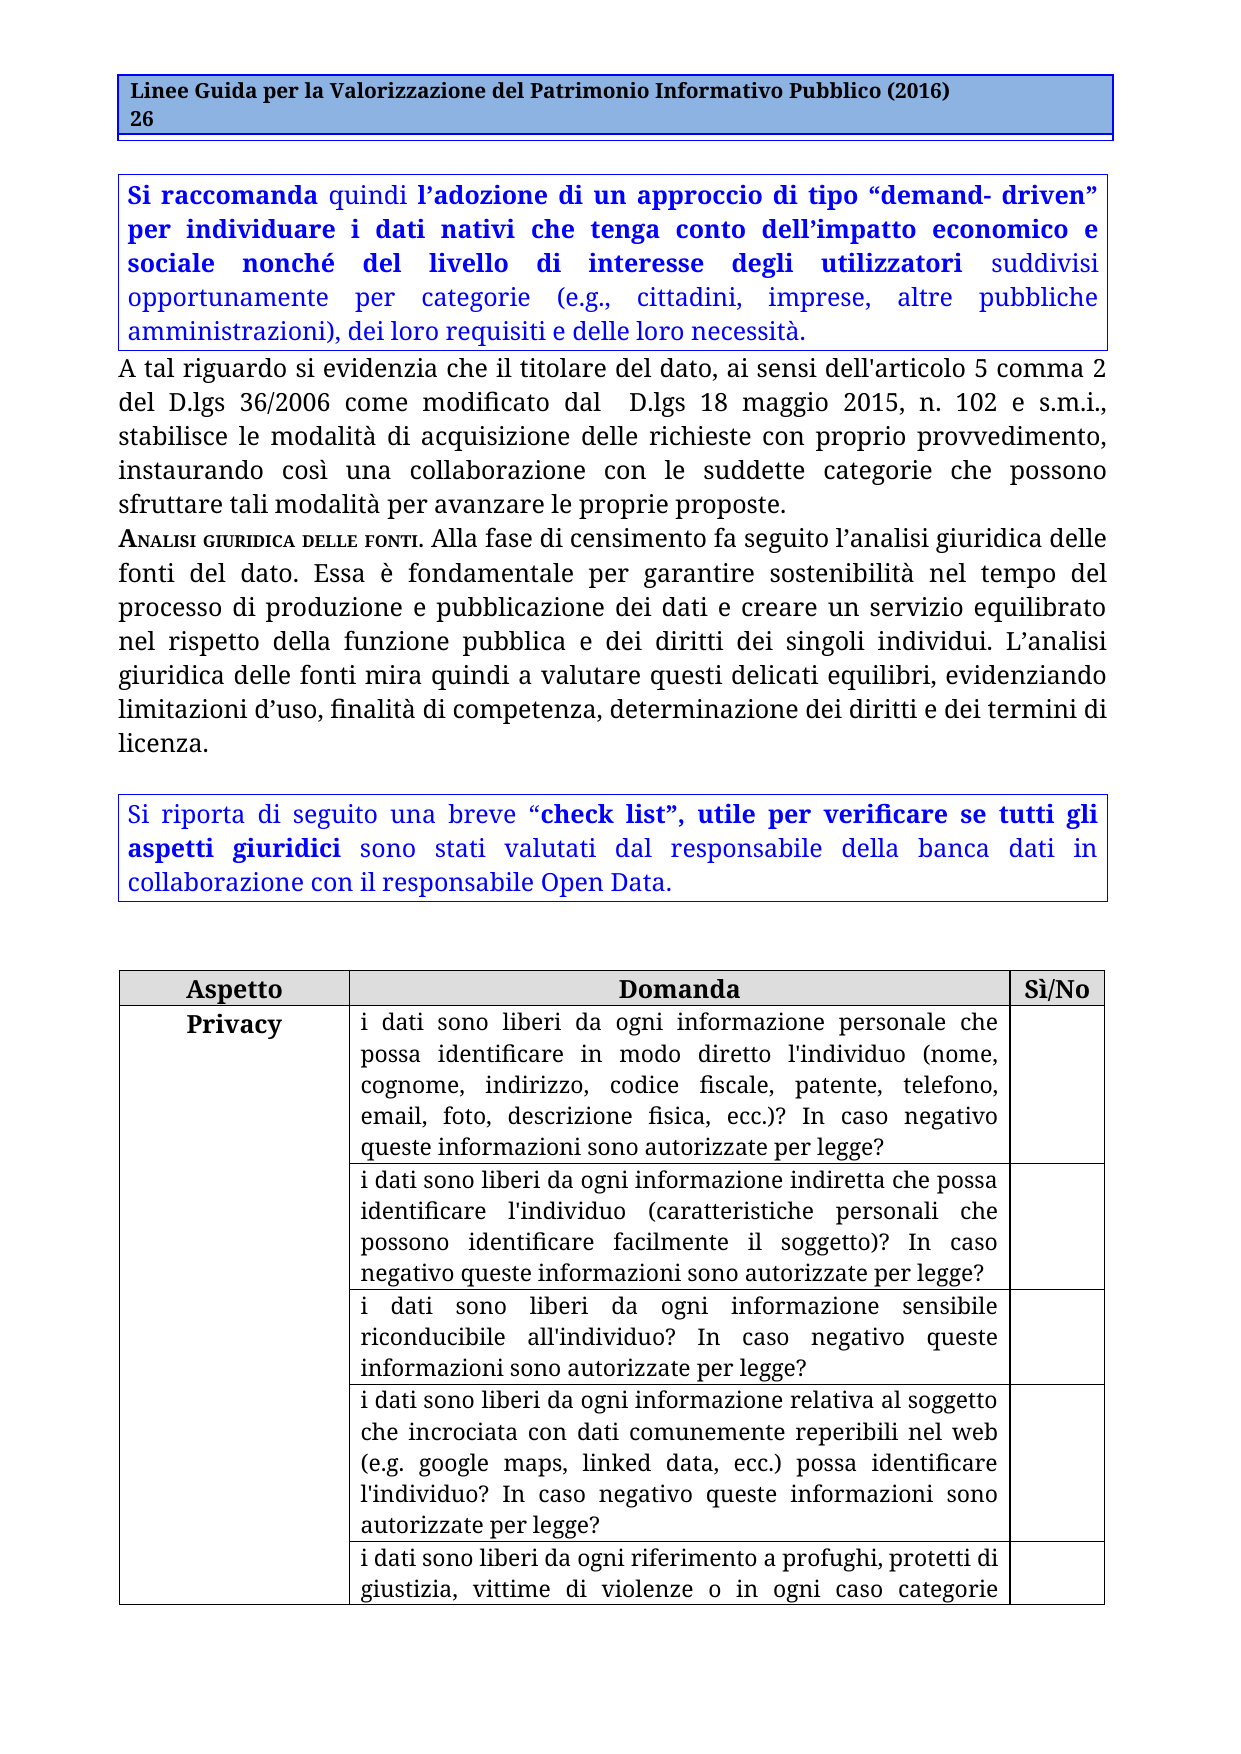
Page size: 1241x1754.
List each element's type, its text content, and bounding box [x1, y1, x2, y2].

table_cell i dati sono liberi da ogni informazione sensibile riconducibile all'individuo? In caso negativo queste informazioni sono autorizzate per legge? [350, 1290, 1009, 1383]
table_header Sì/No [1011, 971, 1104, 1005]
table_cell [1011, 1542, 1104, 1604]
table_cell [1011, 1164, 1104, 1289]
table_header Domanda [350, 971, 1009, 1005]
table_cell Privacy [120, 1006, 349, 1604]
text Analisi giuridica delle fonti. Alla fase di censimento fa seguito l’analisi giuridica delle fonti del dato. Essa è fondamentale per garantire sostenibilità nel tempo del processo di produzione e pubblicazione dei dati e creare un servizio equilibrato nel rispetto della funzione pubblica e dei diritti dei singoli individui. L’analisi giuridica delle fonti mira quindi a valutare questi delicati equilibri, evidenziando limitazioni d’uso, finalità di competenza, determinazione dei diritti e dei termini di licenza. [118, 521, 1108, 759]
table_cell i dati sono liberi da ogni riferimento a profughi, protetti di giustizia, vittime di violenze o in ogni caso categorie [350, 1542, 1009, 1604]
table_cell [1011, 1290, 1104, 1383]
table_header Aspetto [120, 971, 349, 1005]
text Si riporta di seguito una breve “check list”, utile per verificare se tutti gli aspetti giuridici sono stati valutati dal responsabile della banca dati in collaborazione con il responsabile Open Data. [119, 795, 1107, 901]
table_cell [1011, 1006, 1104, 1163]
table_cell [1011, 1385, 1104, 1541]
table_cell i dati sono liberi da ogni informazione indiretta che possa identificare l'individuo (caratteristiche personali che possono identificare facilmente il soggetto)? In caso negativo queste informazioni sono autorizzate per legge? [350, 1164, 1009, 1289]
table_cell i dati sono liberi da ogni informazione personale che possa identificare in modo diretto l'individuo (nome, cognome, indirizzo, codice fiscale, patente, telefono, email, foto, descrizione fisica, ecc.)? In caso negativo queste informazioni sono autorizzate per legge? [350, 1006, 1009, 1163]
text A tal riguardo si evidenzia che il titolare del dato, ai sensi dell'articolo 5 comma 2 del D.lgs 36/2006 come modificato dal D.lgs 18 maggio 2015, n. 102 e s.m.i., stabilisce le modalità di acquisizione delle richieste con proprio provvedimento, instaurando così una collaborazione con le suddette categorie che possono sfruttare tali modalità per avanzare le proprie proposte. [118, 351, 1108, 521]
text Si raccomanda quindi l’adozione di un approccio di tipo “demand- driven” per individuare i dati nativi che tenga conto dell’impatto economico e sociale nonché del livello di interesse degli utilizzatori suddivisi opportunamente per categorie (e.g., cittadini, imprese, altre pubbliche amministrazioni), dei loro requisiti e delle loro necessità. [119, 175, 1107, 350]
table_cell i dati sono liberi da ogni informazione relativa al soggetto che incrociata con dati comunemente reperibili nel web (e.g. google maps, linked data, ecc.) possa identificare l'individuo? In caso negativo queste informazioni sono autorizzate per legge? [350, 1385, 1009, 1541]
